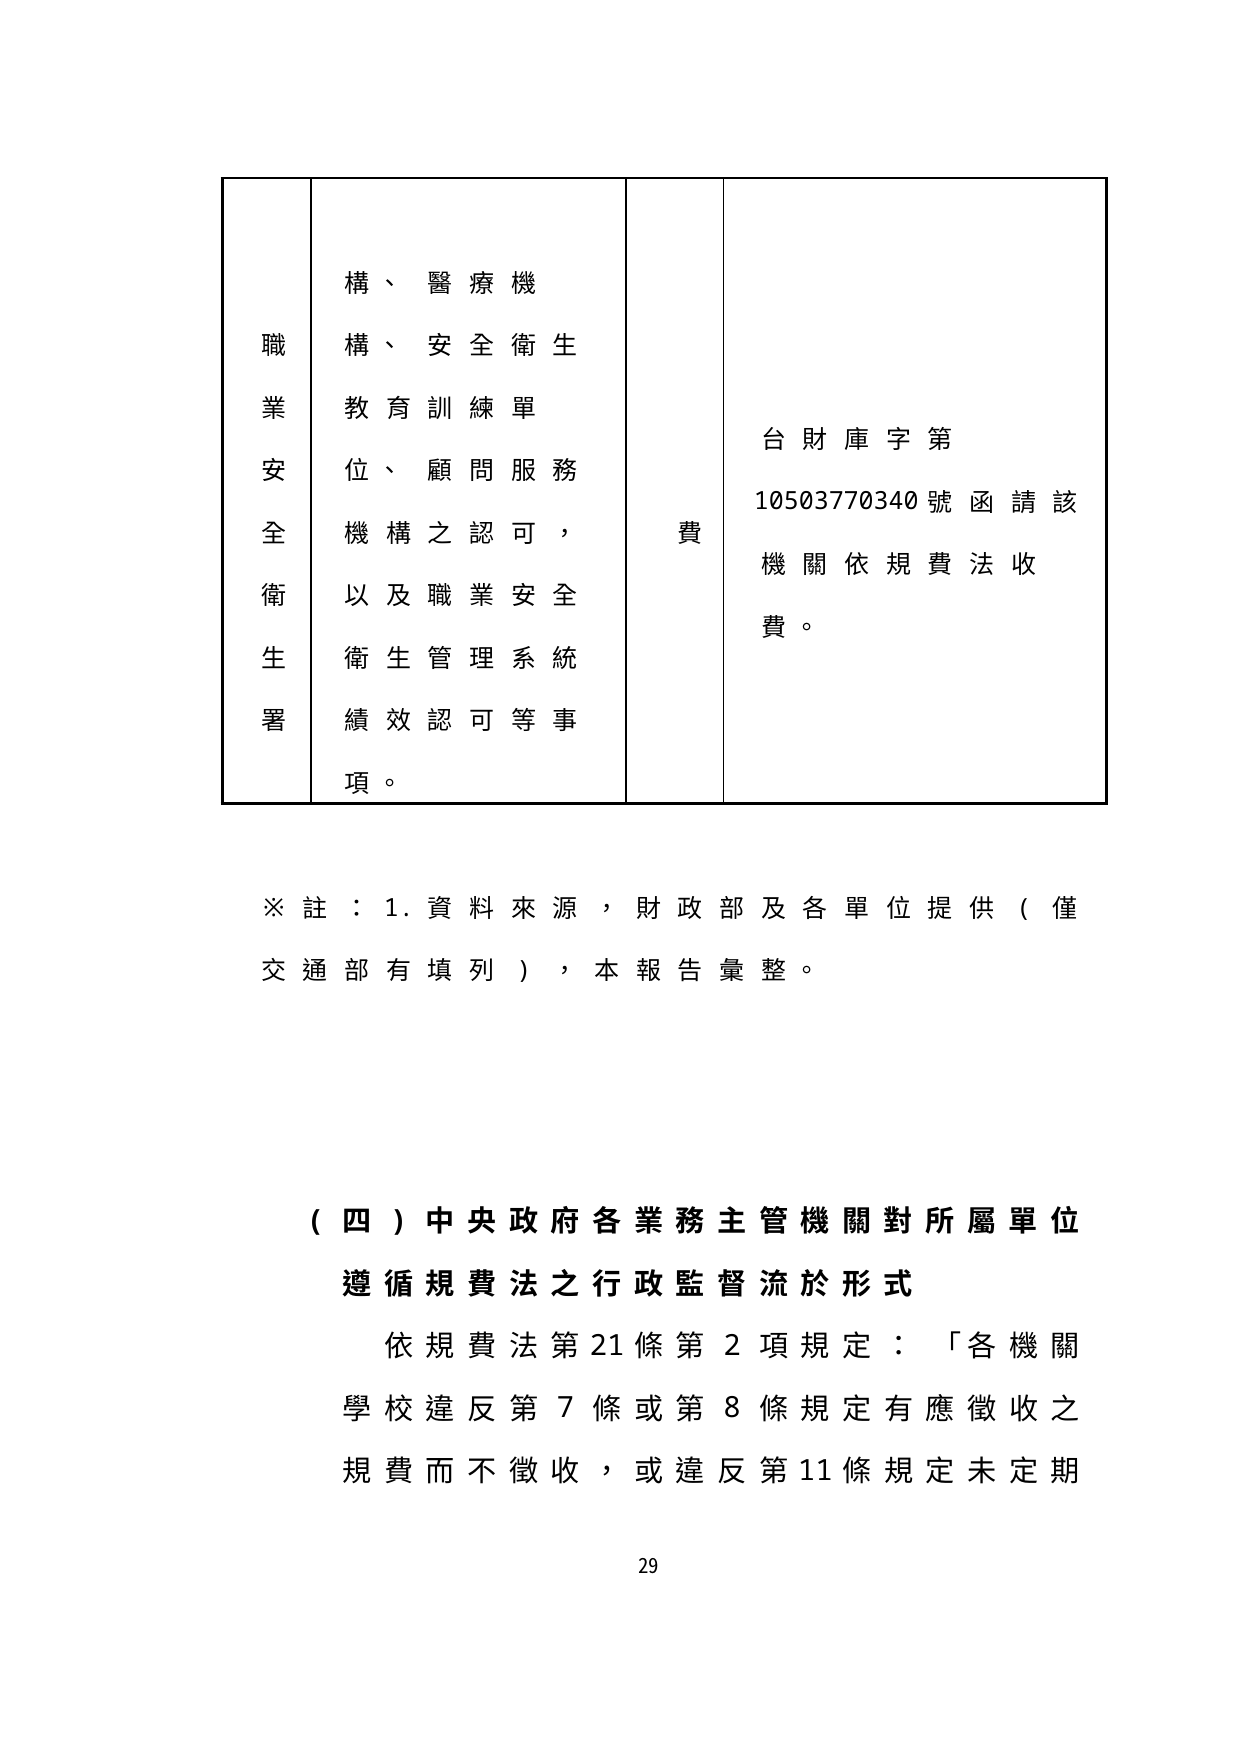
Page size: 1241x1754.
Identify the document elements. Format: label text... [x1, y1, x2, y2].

table_cell 構、醫療機構、安全衛生教育訓練單位、顧問服務機構之認可，以及職業安全衛生管理系統績效認可等事項。 [312, 179, 625, 802]
table_cell 台財庫字第10503770340號函請該機關依規費法收費。 [724, 179, 1105, 802]
text ※註：1.資料來源，財政部及各單位提供(僅交通部有填列)，本報告彙整。 [226, 865, 1086, 990]
text 依規費法第21條第2項規定：「各機關學校違反第7條或第8條規定有應徵收之規費而不徵收，或違反第11條規定未定期 [299, 1302, 1086, 1490]
text (四)中央政府各業務主管機關對所屬單位遵循規費法之行政監督流於形式 [270, 1177, 1086, 1302]
table_cell 費 [627, 179, 723, 802]
table_cell 職業安全衛生署 [224, 179, 310, 802]
